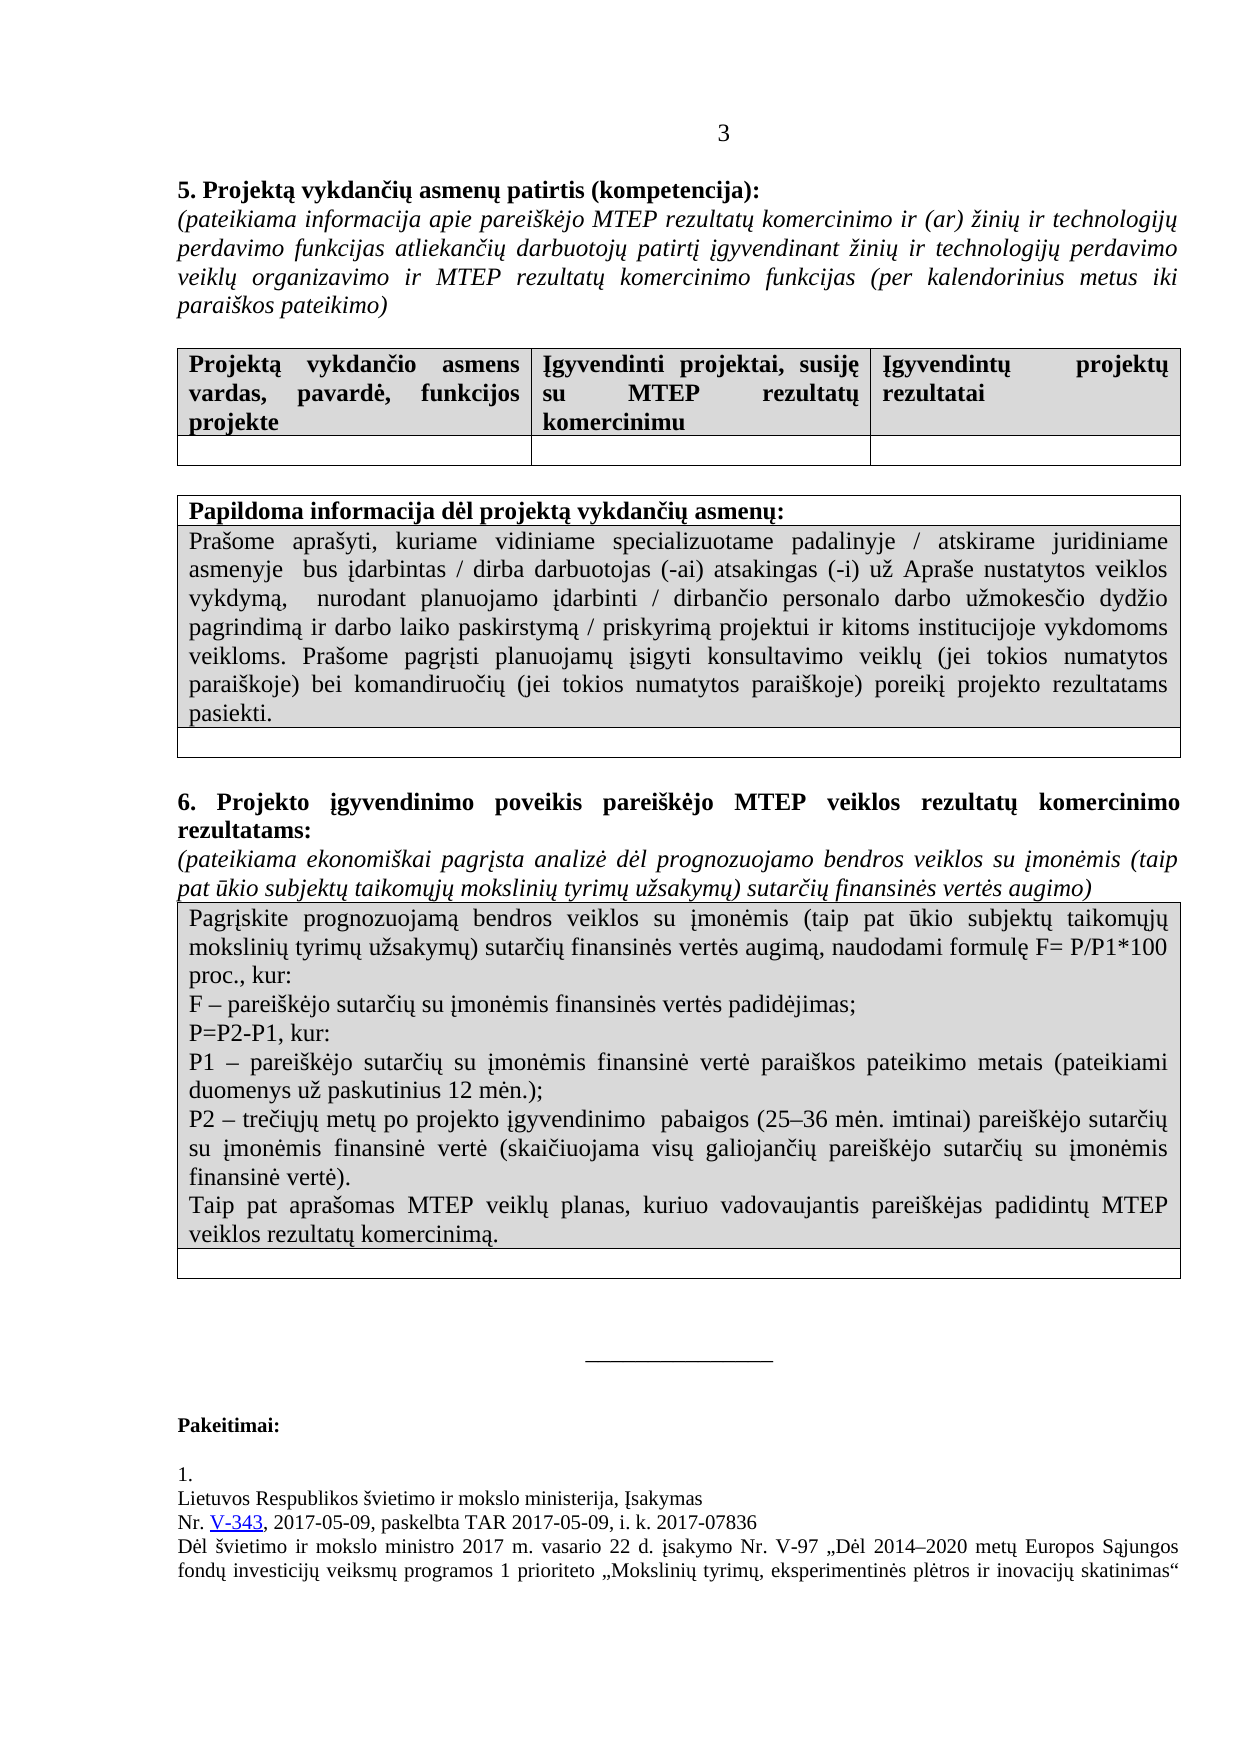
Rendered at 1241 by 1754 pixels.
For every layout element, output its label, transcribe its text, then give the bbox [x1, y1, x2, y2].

table_header Įgyvendintų projektų rezultatai [871, 349, 1180, 435]
table_header Papildoma informacija dėl projektą vykdančių asmenų: [178, 496, 1180, 525]
text Dėl švietimo ir mokslo ministro 2017 m. vasario 22 d. įsakymo Nr. V-97 „Dėl 2014–2020 metų Europos Sąjungos fondų investicijų veiksmų programos 1 prioriteto „Mokslinių tyrimų, eksperimentinės plėtros ir inovacijų skatinimas“ [177, 1534, 1181, 1582]
table_cell [178, 728, 1180, 757]
table_cell [871, 436, 1180, 465]
text 1. [177, 1461, 1181, 1486]
text Lietuvos Respublikos švietimo ir mokslo ministerija, Įsakymas [177, 1486, 1181, 1509]
table_cell [532, 436, 870, 465]
text Nr. V-343, 2017-05-09, paskelbta TAR 2017-05-09, i. k. 2017-07836 [177, 1509, 1181, 1534]
text (pateikiama ekonomiškai pagrįsta analizė dėl prognozuojamo bendros veiklos su įmonėmis (taip pat ūkio subjektų taikomųjų mokslinių tyrimų užsakymų) sutarčių finansinės vertės augimo) [177, 844, 1181, 902]
table_cell Prašome aprašyti, kuriame vidiniame specializuotame padalinyje / atskirame juridiniame asmenyje bus įdarbintas / dirba darbuotojas (-ai) atsakingas (-i) už Apraše nustatytos veiklos vykdymą, nurodant planuojamo įdarbinti / dirbančio personalo darbo užmokesčio dydžio pagrindimą ir darbo laiko paskirstymą / priskyrimą projektui ir kitoms institucijoje vykdomoms veikloms. Prašome pagrįsti planuojamų įsigyti konsultavimo veiklų (jei tokios numatytos paraiškoje) bei komandiruočių (jei tokios numatytos paraiškoje) poreikį projekto rezultatams pasiekti. [178, 526, 1180, 727]
table_header Įgyvendinti projektai, susiję su MTEP rezultatų komercinimu [532, 349, 870, 435]
table_cell [178, 436, 531, 465]
text 6. Projekto įgyvendinimo poveikis pareiškėjo MTEP veiklos rezultatų komercinimo rezultatams: [177, 787, 1181, 844]
text 5. Projektą vykdančių asmenų patirtis (kompetencija): [177, 176, 1181, 204]
table_header Pagrįskite prognozuojamą bendros veiklos su įmonėmis (taip pat ūkio subjektų taikomųjų mokslinių tyrimų užsakymų) sutarčių finansinės vertės augimą, naudodami formulę F= P/P1*100 proc., kur: F – pareiškėjo sutarčių su įmonėmis finansinės vertės padidėjimas; P=P2-P1, kur: P1 – pareiškėjo sutarčių su įmonėmis finansinė vertė paraiškos pateikimo metais (pateikiami duomenys už paskutinius 12 mėn.); P2 – trečiųjų metų po projekto įgyvendinimo pabaigos (25–36 mėn. imtinai) pareiškėjo sutarčių su įmonėmis finansinė vertė (skaičiuojama visų galiojančių pareiškėjo sutarčių su įmonėmis finansinė vertė). Taip pat aprašomas MTEP veiklų planas, kuriuo vadovaujantis pareiškėjas padidintų MTEP veiklos rezultatų komercinimą. [178, 903, 1180, 1248]
table_header Projektą vykdančio asmens vardas, pavardė, funkcijos projekte [178, 349, 531, 435]
text (pateikiama informacija apie pareiškėjo MTEP rezultatų komercinimo ir (ar) žinių ir technologijų perdavimo funkcijas atliekančių darbuotojų patirtį įgyvendinant žinių ir technologijų perdavimo veiklų organizavimo ir MTEP rezultatų komercinimo funkcijas (per kalendorinius metus iki paraiškos pateikimo) [177, 204, 1181, 319]
text Pakeitimai: [177, 1413, 1181, 1437]
text _______________ [177, 1336, 1181, 1365]
table_cell [178, 1249, 1180, 1278]
